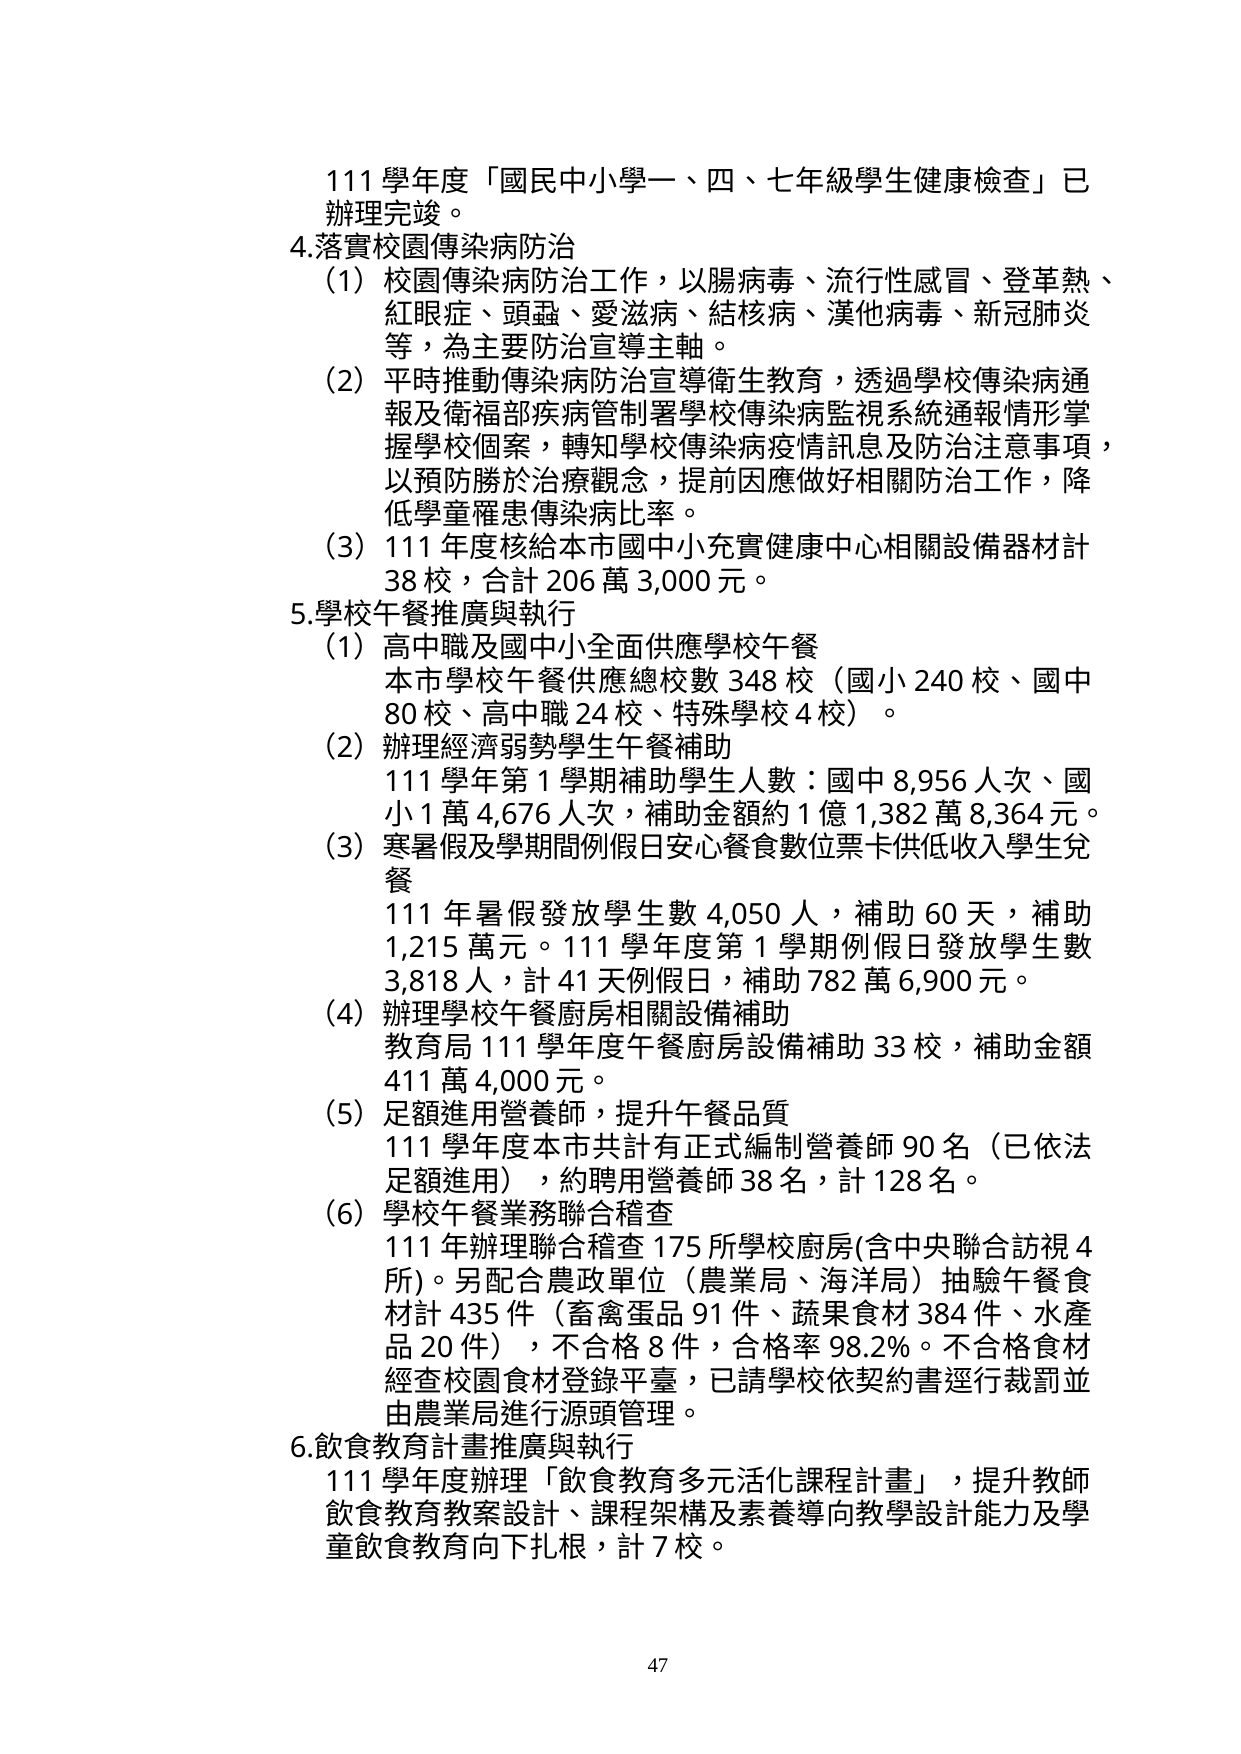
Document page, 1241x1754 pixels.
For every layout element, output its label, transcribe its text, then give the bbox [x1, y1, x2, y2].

text （1）高中職及國中小全面供應學校午餐 本市學校午餐供應總校數348校（國小240校、國中80校、高中職24校、特殊學校4校）。 [307, 631, 1092, 731]
text （4）辦理學校午餐廚房相關設備補助 教育局111學年度午餐廚房設備補助33校，補助金額411萬4,000元。 [307, 998, 1092, 1098]
text 6.飲食教育計畫推廣與執行 [289, 1431, 1092, 1464]
text 4.落實校園傳染病防治 [289, 231, 1092, 264]
text 111學年度辦理「飲食教育多元活化課程計畫」，提升教師飲食教育教案設計、課程架構及素養導向教學設計能力及學童飲食教育向下扎根，計7校。 [325, 1464, 1092, 1564]
text （2）平時推動傳染病防治宣導衛生教育，透過學校傳染病通報及衛福部疾病管制署學校傳染病監視系統通報情形掌握學校個案，轉知學校傳染病疫情訊息及防治注意事項，以預防勝於治療觀念，提前因應做好相關防治工作，降低學童罹患傳染病比率。 [307, 364, 1092, 531]
text （3）寒暑假及學期間例假日安心餐食數位票卡供低收入學生兌餐 111年暑假發放學生數4,050人，補助60天，補助1,215萬元。111學年度第1學期例假日發放學生數3,818人，計41天例假日，補助782萬6,900元。 [307, 831, 1092, 998]
text 111學年度「國民中小學一、四、七年級學生健康檢查」已辦理完竣。 [325, 164, 1092, 231]
text （1）校園傳染病防治工作，以腸病毒、流行性感冒、登革熱、紅眼症、頭蝨、愛滋病、結核病、漢他病毒、新冠肺炎等，為主要防治宣導主軸。 [307, 264, 1092, 364]
text （2）辦理經濟弱勢學生午餐補助 111學年第1學期補助學生人數：國中8,956人次、國小1萬4,676人次，補助金額約1億1,382萬8,364元。 [307, 731, 1092, 831]
text （6）學校午餐業務聯合稽查 111年辦理聯合稽查175所學校廚房(含中央聯合訪視4所)。另配合農政單位（農業局、海洋局）抽驗午餐食材計435件（畜禽蛋品91件、蔬果食材384件、水產品20件），不合格8件，合格率98.2%。不合格食材經查校園食材登錄平臺，已請學校依契約書逕行裁罰並由農業局進行源頭管理。 [307, 1198, 1092, 1431]
text 5.學校午餐推廣與執行 [289, 598, 1092, 631]
text （3）111年度核給本市國中小充實健康中心相關設備器材計38校，合計206萬3,000元。 [307, 531, 1092, 598]
text （5）足額進用營養師，提升午餐品質 111學年度本市共計有正式編制營養師90名（已依法足額進用），約聘用營養師38名，計128名。 [307, 1098, 1092, 1198]
